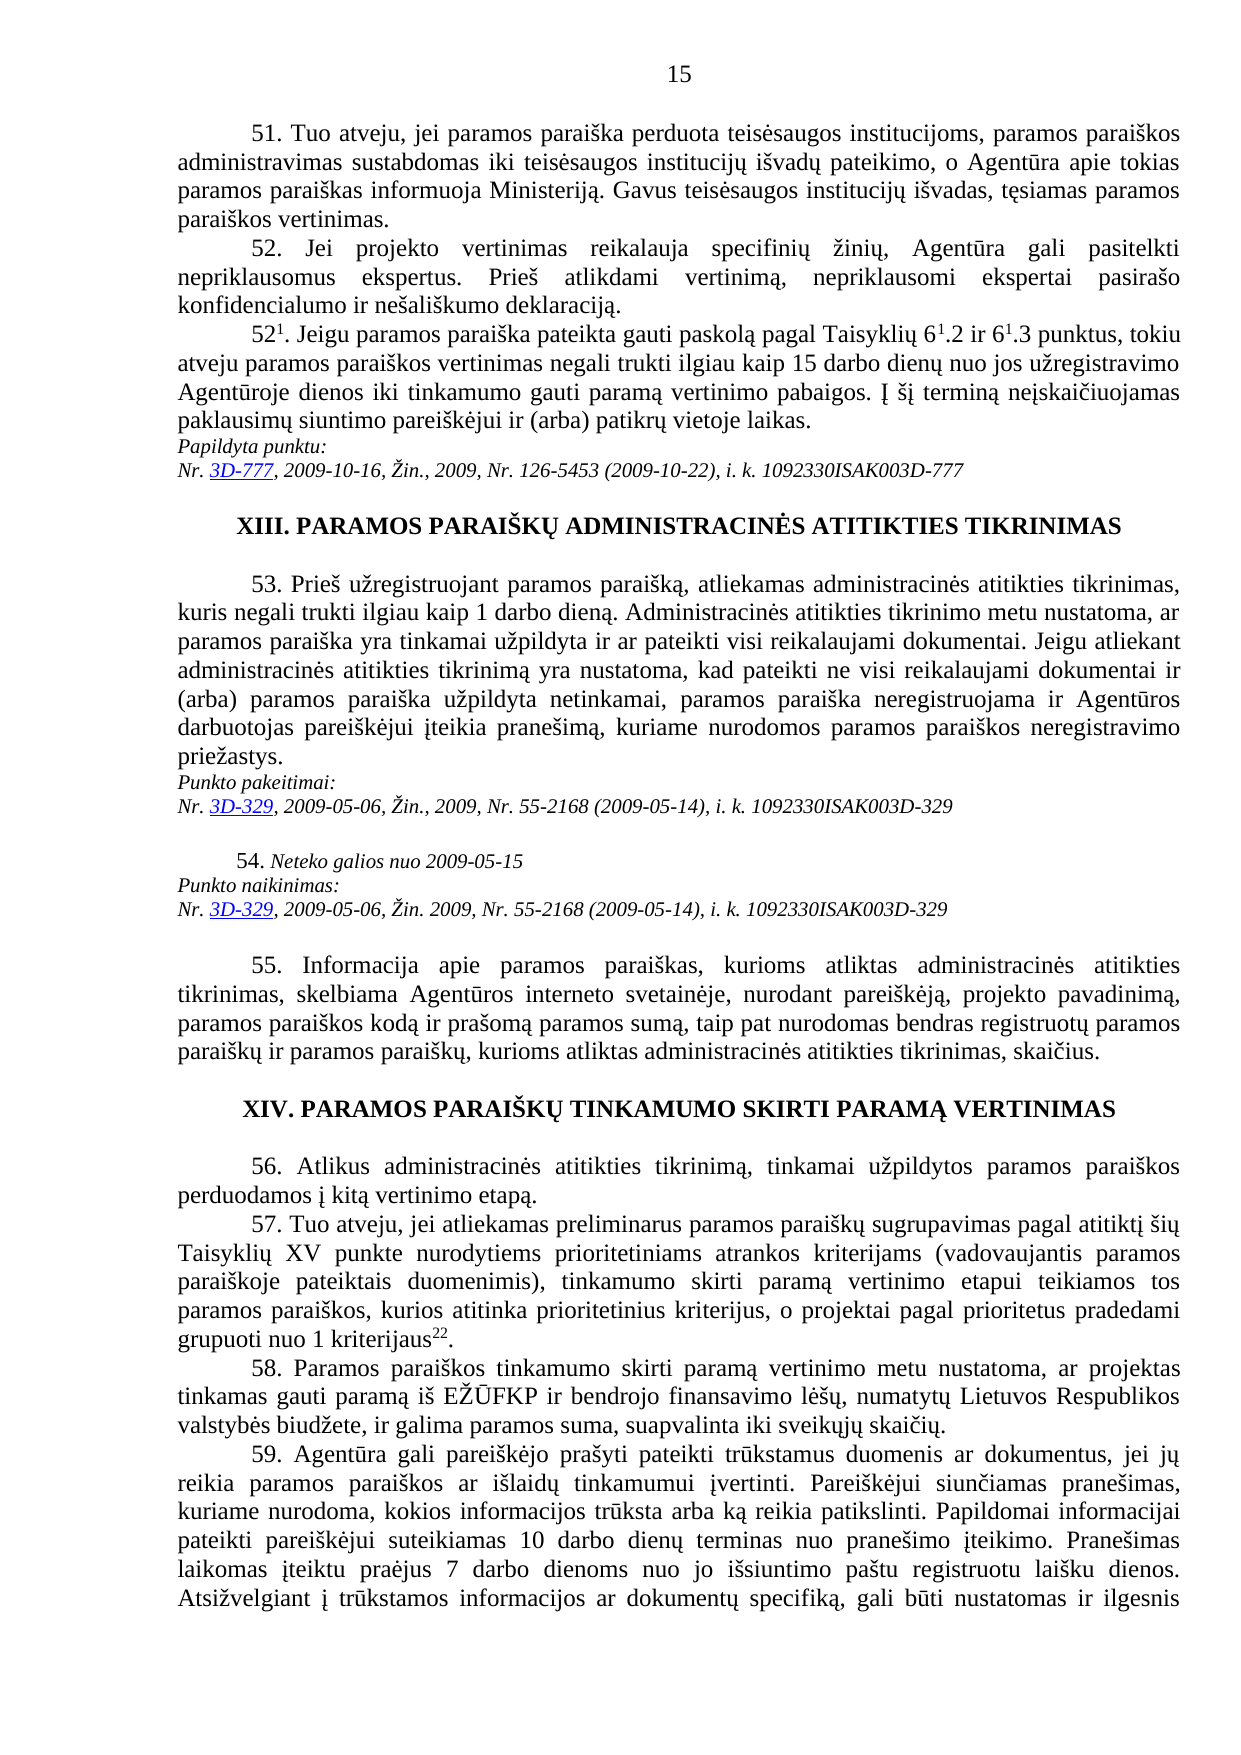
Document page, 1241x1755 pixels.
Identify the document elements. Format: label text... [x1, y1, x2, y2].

text Punkto naikinimas: [177, 873, 1181, 897]
text Nr. 3D-329, 2009-05-06, Žin. 2009, Nr. 55-2168 (2009-05-14), i. k. 1092330ISAK003D-329 [177, 897, 1181, 921]
text 58. Paramos paraiškos tinkamumo skirti paramą vertinimo metu nustatoma, ar projektas tinkamas gauti paramą iš EŽŪFKP ir bendrojo finansavimo lėšų, numatytų Lietuvos Respublikos valstybės biudžete, ir galima paramos suma, suapvalinta iki sveikųjų skaičių. [177, 1353, 1181, 1439]
text Punkto pakeitimai: [177, 770, 1181, 794]
text 521. Jeigu paramos paraiška pateikta gauti paskolą pagal Taisyklių 61.2 ir 61.3 punktus, tokiu atveju paramos paraiškos vertinimas negali trukti ilgiau kaip 15 darbo dienų nuo jos užregistravimo Agentūroje dienos iki tinkamumo gauti paramą vertinimo pabaigos. Į šį terminą neįskaičiuojamas paklausimų siuntimo pareiškėjui ir (arba) patikrų vietoje laikas. [177, 319, 1181, 434]
text 53. Prieš užregistruojant paramos paraišką, atliekamas administracinės atitikties tikrinimas, kuris negali trukti ilgiau kaip 1 darbo dieną. Administracinės atitikties tikrinimo metu nustatoma, ar paramos paraiška yra tinkamai užpildyta ir ar pateikti visi reikalaujami dokumentai. Jeigu atliekant administracinės atitikties tikrinimą yra nustatoma, kad pateikti ne visi reikalaujami dokumentai ir (arba) paramos paraiška užpildyta netinkamai, paramos paraiška neregistruojama ir Agentūros darbuotojas pareiškėjui įteikia pranešimą, kuriame nurodomos paramos paraiškos neregistravimo priežastys. [177, 569, 1181, 770]
text 56. Atlikus administracinės atitikties tikrinimą, tinkamai užpildytos paramos paraiškos perduodamos į kitą vertinimo etapą. [177, 1151, 1181, 1209]
text 57. Tuo atveju, jei atliekamas preliminarus paramos paraiškų sugrupavimas pagal atitiktį šių Taisyklių XV punkte nurodytiems prioritetiniams atrankos kriterijams (vadovaujantis paramos paraiškoje pateiktais duomenimis), tinkamumo skirti paramą vertinimo etapui teikiamos tos paramos paraiškos, kurios atitinka prioritetinius kriterijus, o projektai pagal prioritetus pradedami grupuoti nuo 1 kriterijaus22. [177, 1209, 1181, 1353]
text 55. Informacija apie paramos paraiškas, kurioms atliktas administracinės atitikties tikrinimas, skelbiama Agentūros interneto svetainėje, nurodant pareiškėją, projekto pavadinimą, paramos paraiškos kodą ir prašomą paramos sumą, taip pat nurodomas bendras registruotų paramos paraiškų ir paramos paraiškų, kurioms atliktas administracinės atitikties tikrinimas, skaičius. [177, 950, 1181, 1065]
text 51. Tuo atveju, jei paramos paraiška perduota teisėsaugos institucijoms, paramos paraiškos administravimas sustabdomas iki teisėsaugos institucijų išvadų pateikimo, o Agentūra apie tokias paramos paraiškas informuoja Ministeriją. Gavus teisėsaugos institucijų išvadas, tęsiamas paramos paraiškos vertinimas. [177, 118, 1181, 233]
text Nr. 3D-777, 2009-10-16, Žin., 2009, Nr. 126-5453 (2009-10-22), i. k. 1092330ISAK003D-777 [177, 458, 1181, 482]
text XIII. PARAMOS PARAIŠKŲ ADMINISTRACINĖS ATITIKTIES TIKRINIMAS [177, 511, 1181, 540]
text Nr. 3D-329, 2009-05-06, Žin., 2009, Nr. 55-2168 (2009-05-14), i. k. 1092330ISAK003D-329 [177, 794, 1181, 818]
text 59. Agentūra gali pareiškėjo prašyti pateikti trūkstamus duomenis ar dokumentus, jei jų reikia paramos paraiškos ar išlaidų tinkamumui įvertinti. Pareiškėjui siunčiamas pranešimas, kuriame nurodoma, kokios informacijos trūksta arba ką reikia patikslinti. Papildomai informacijai pateikti pareiškėjui suteikiamas 10 darbo dienų terminas nuo pranešimo įteikimo. Pranešimas laikomas įteiktu praėjus 7 darbo dienoms nuo jo išsiuntimo paštu registruotu laišku dienos. Atsižvelgiant į trūkstamos informacijos ar dokumentų specifiką, gali būti nustatomas ir ilgesnis [177, 1439, 1181, 1611]
text Papildyta punktu: [177, 434, 1181, 458]
text XIV. PARAMOS PARAIŠKŲ TINKAMUMO SKIRTI PARAMĄ VERTINIMAS [177, 1094, 1181, 1123]
text 54. Neteko galios nuo 2009-05-15 [177, 847, 1181, 873]
text 52. Jei projekto vertinimas reikalauja specifinių žinių, Agentūra gali pasitelkti nepriklausomus ekspertus. Prieš atlikdami vertinimą, nepriklausomi ekspertai pasirašo konfidencialumo ir nešališkumo deklaraciją. [177, 233, 1181, 319]
